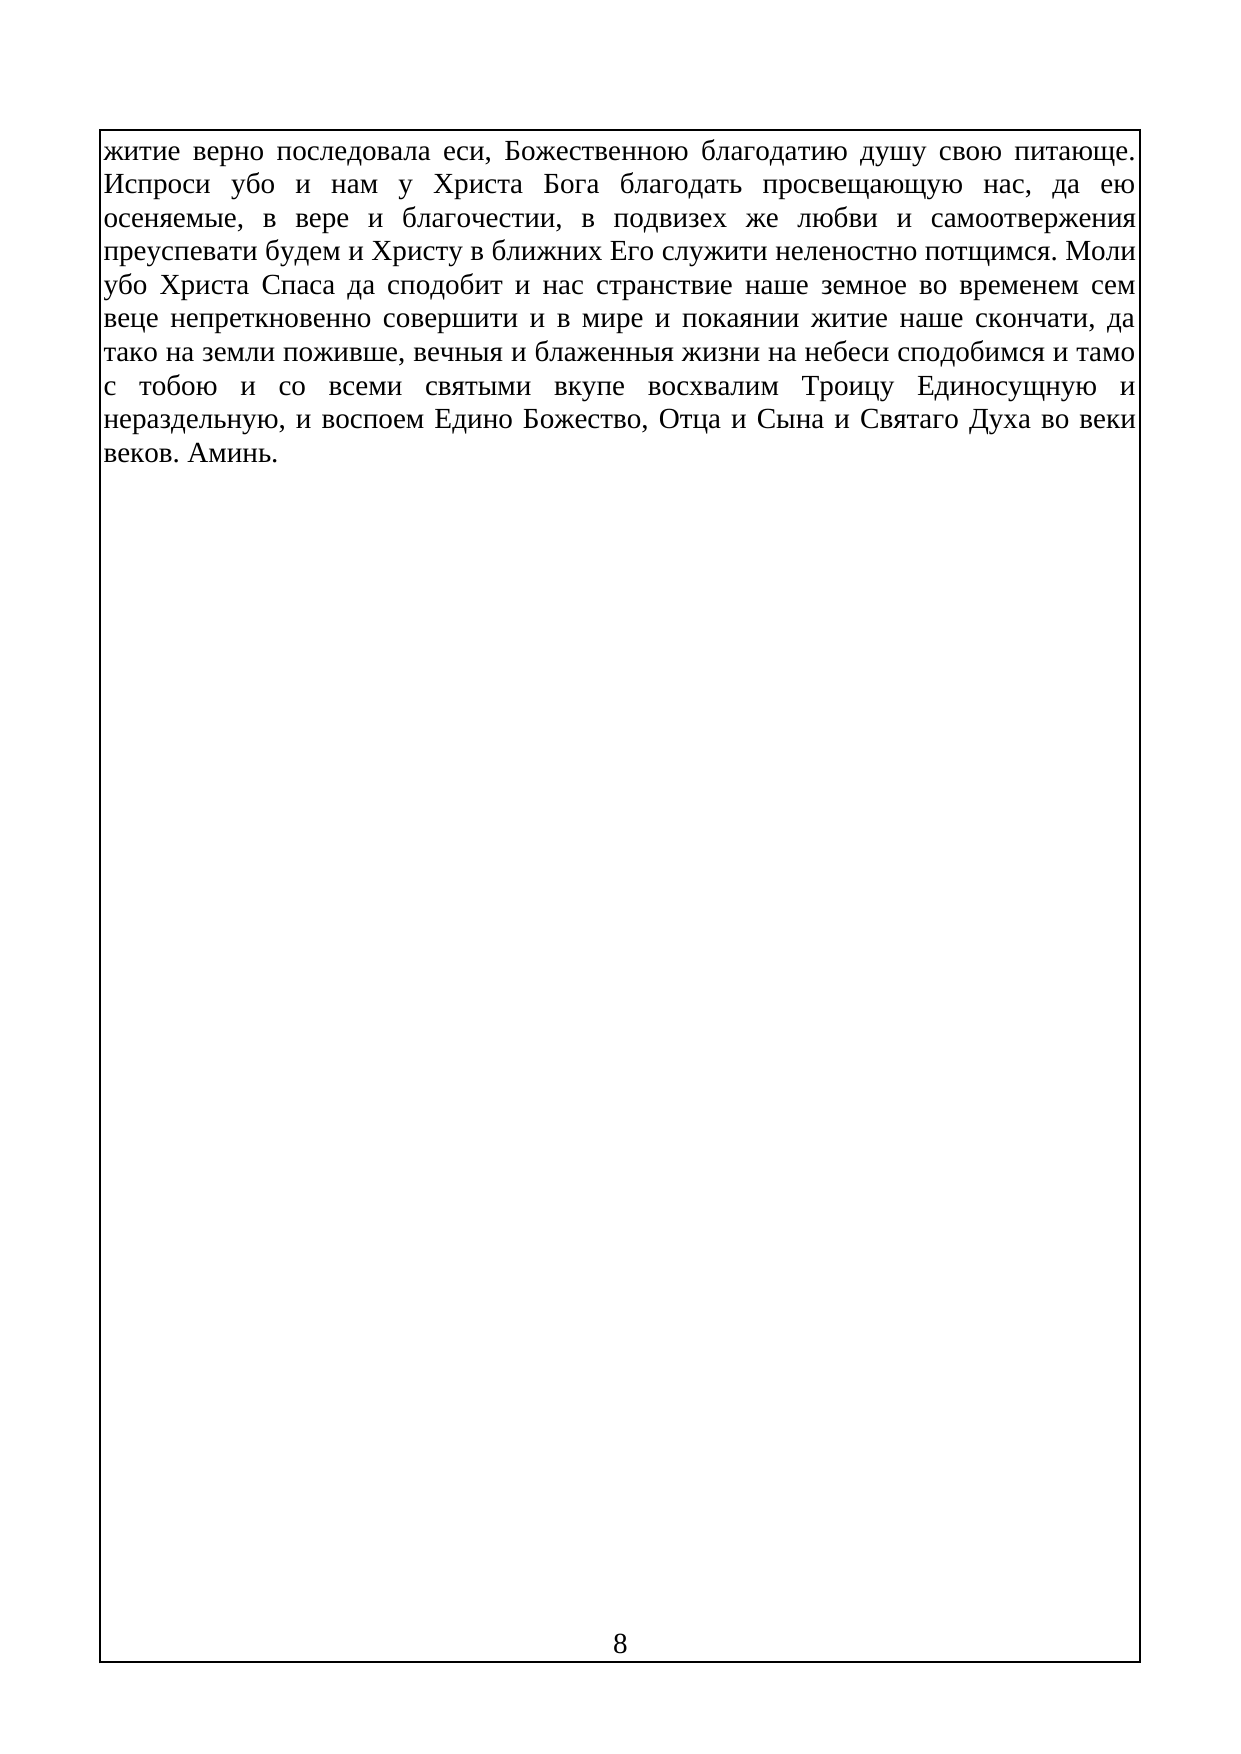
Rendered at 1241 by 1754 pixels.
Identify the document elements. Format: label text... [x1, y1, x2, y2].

text житие верно последовала еси, Божественною благодатию душу свою питающе. Испроси убо и нам у Христа Бога благодать просвещающую нас, да ею осеняемые, в вере и благочестии, в подвизех же любви и самоотвержения преуспевати будем и Христу в ближних Его служити неленостно потщимся. Моли убо Христа Спаса да сподобит и нас странствие наше земное во временем сем веце непреткновенно совершити и в мире и покаянии житие наше скончати, да тако на земли поживше, вечныя и блаженныя жизни на небеси сподобимся и тамо с тобою и со всеми святыми вкупе восхвалим Троицу Единосущную и нераздельную, и воспоем Едино Божество, Отца и Сына и Святаго Духа во веки веков. Аминь. [103, 133, 1137, 468]
